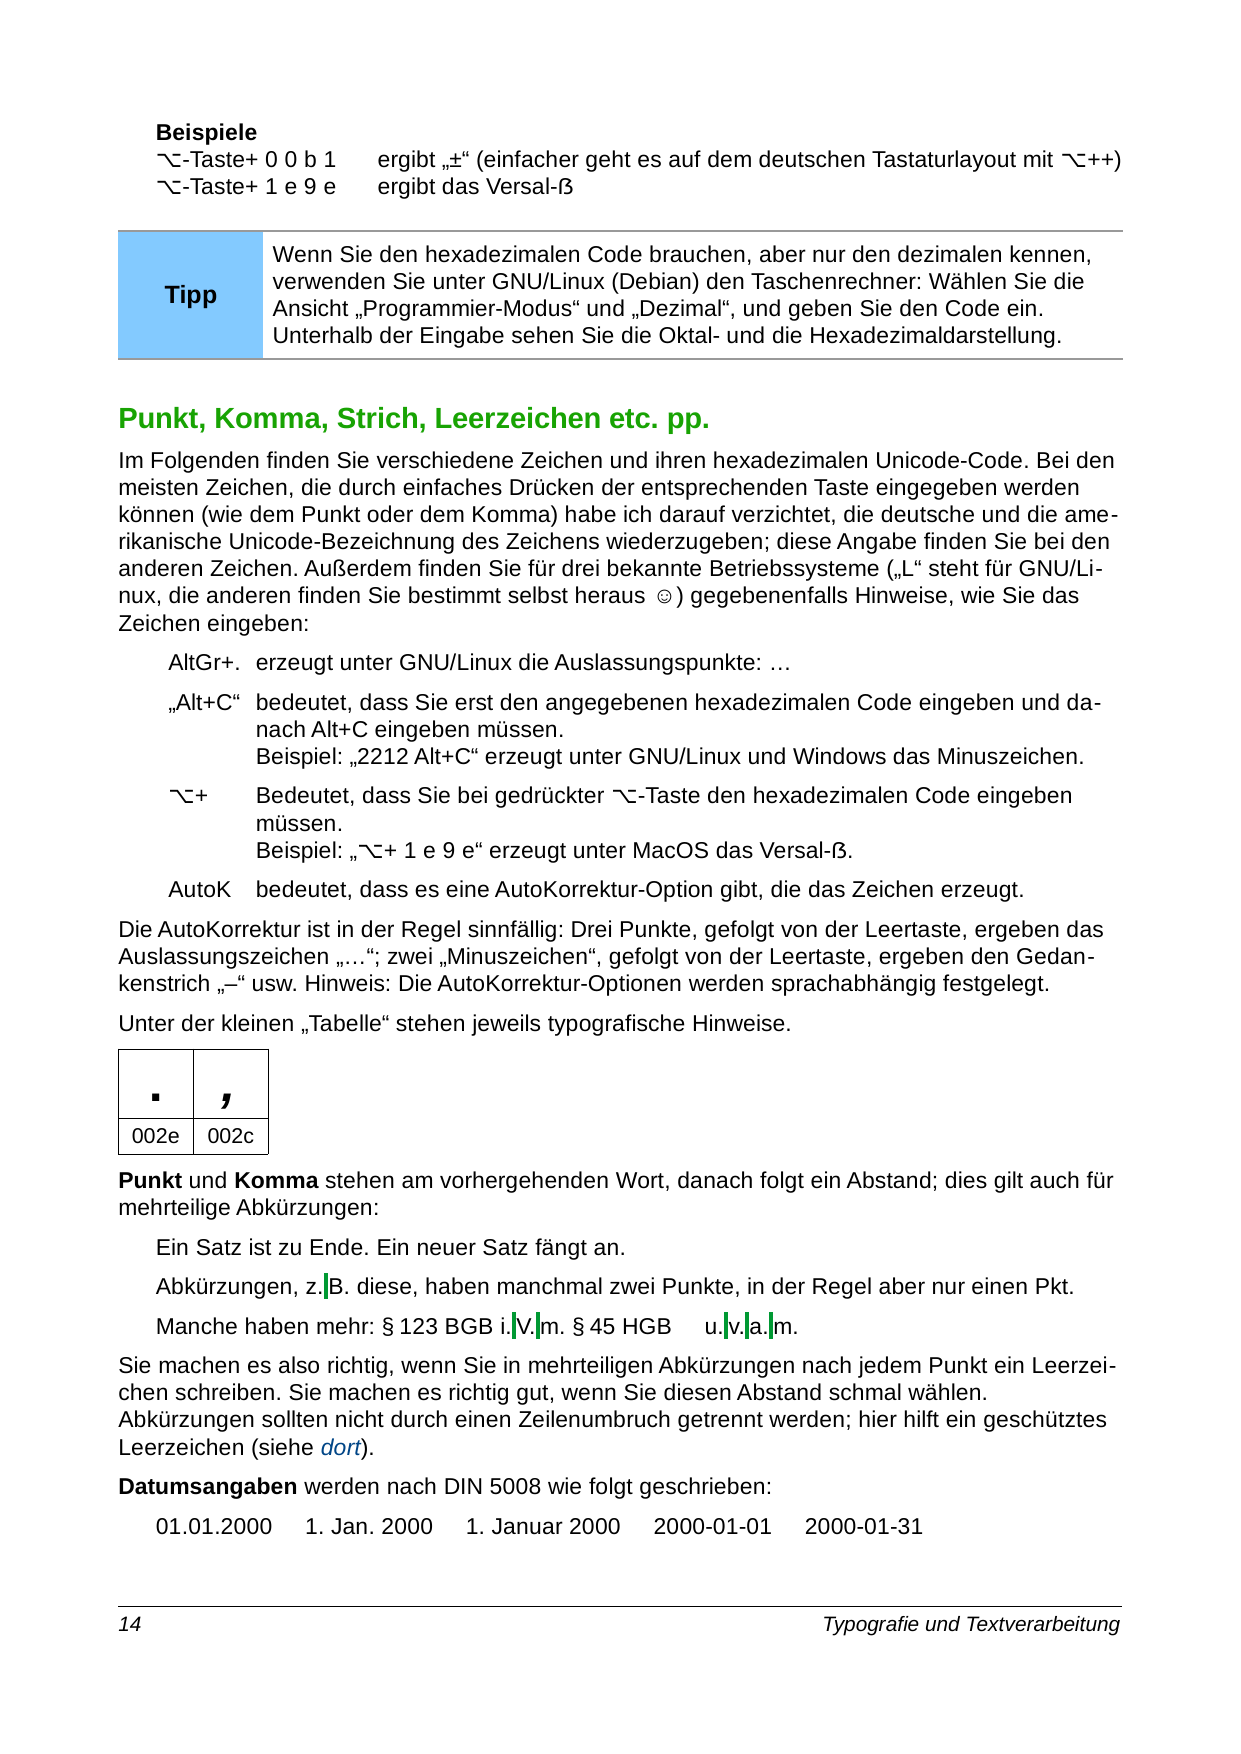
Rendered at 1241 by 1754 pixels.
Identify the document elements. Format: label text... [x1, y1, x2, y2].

text Datumsangaben werden nach DIN 5008 wie folgt geschrieben: [118, 1472, 1122, 1499]
text Beispiele ⌥-Taste+ 0 0 b 1 ergibt „±“ (einfacher geht es auf dem deutschen Tastaturlayout mit ⌥++) ⌥-Taste+ 1 e 9 e ergibt das Versal-ẞ [156, 118, 1122, 199]
text „Alt+C“ bedeutet, dass Sie erst den angegebenen hexadezimalen Code eingeben und da­nach Alt+C eingeben müssen. Beispiel: „2212 Alt+C“ erzeugt unter GNU/Linux und Windows das Minuszeichen. [168, 688, 1122, 769]
table_header Wenn Sie den hexadezimalen Code brauchen, aber nur den dezimalen kennen, verwenden Sie unter GNU/Linux (Debian) den Taschenrechner: Wählen Sie die Ansicht „Programmier-Modus“ und „Dezimal“, und geben Sie den Code ein. Unterhalb der Eingabe sehen Sie die Oktal- und die Hexadezimaldarstellung. [264, 232, 1122, 358]
table_header , [194, 1050, 268, 1118]
text ⌥+ Bedeutet, dass Sie bei gedrückter ⌥-Taste den hexadezimalen Code eingeben müssen. Beispiel: „⌥+ 1 e 9 e“ erzeugt unter MacOS das Versal-ẞ. [168, 782, 1122, 863]
table_header Tipp [118, 232, 263, 358]
text Sie machen es also richtig, wenn Sie in mehrteiligen Abkürzungen nach jedem Punkt ein Leerzei­chen schreiben. Sie machen es richtig gut, wenn Sie diesen Abstand schmal wählen. Abkürzungen sollten nicht durch einen Zeilenumbruch getrennt werden; hier hilft ein geschütztes Leerzeichen (siehe dort). [118, 1352, 1122, 1460]
table_cell 002c [194, 1119, 268, 1154]
text Manche haben mehr: § 123 BGB i. V. m. § 45 HGB u. v. a. m. [156, 1312, 1122, 1339]
text Unter der kleinen „Tabelle“ stehen jeweils typografische Hinweise. [118, 1009, 1122, 1036]
text Punkt und Komma stehen am vorhergehenden Wort, danach folgt ein Abstand; dies gilt auch für mehrteilige Abkürzungen: [118, 1166, 1122, 1220]
text Abkürzungen, z. B. diese, haben manchmal zwei Punkte, in der Regel aber nur einen Pkt. [156, 1272, 1122, 1299]
text Die AutoKorrektur ist in der Regel sinnfällig: Drei Punkte, gefolgt von der Leertaste, ergeben das Auslassungszeichen „…“; zwei „Minuszeichen“, gefolgt von der Leertaste, ergeben den Gedan­kenstrich „–“ usw. Hinweis: Die AutoKorrektur-Optionen werden sprachabhängig festgelegt. [118, 915, 1122, 996]
table_cell 002e [119, 1119, 193, 1154]
text Ein Satz ist zu Ende. Ein neuer Satz fängt an. [156, 1233, 1122, 1260]
table_header . [119, 1050, 193, 1118]
text 01.01.2000 1. Jan. 2000 1. Januar 2000 2000-01-01 2000-01-31 [156, 1512, 1122, 1539]
text AutoK bedeutet, dass es eine AutoKorrektur-Option gibt, die das Zeichen erzeugt. [168, 876, 1122, 903]
subtitle Punkt, Komma, Strich, Leerzeichen etc. pp. [118, 401, 1122, 434]
text AltGr+. erzeugt unter GNU/Linux die Auslassungspunkte: … [168, 648, 1122, 676]
text Im Folgenden finden Sie verschiedene Zeichen und ihren hexadezimalen Unicode-Code. Bei den meisten Zeichen, die durch einfaches Drücken der entsprechenden Taste eingegeben werden können (wie dem Punkt oder dem Komma) habe ich darauf verzichtet, die deutsche und die ame­rikanische Unicode-Bezeichnung des Zeichens wiederzugeben; diese Angabe finden Sie bei den anderen Zeichen. Außerdem finden Sie für drei bekannte Betriebssysteme („L“ steht für GNU/Li­nux, die anderen finden Sie bestimmt selbst heraus ☺) gegebenenfalls Hinweise, wie Sie das Zei­chen eingeben: [118, 446, 1122, 636]
